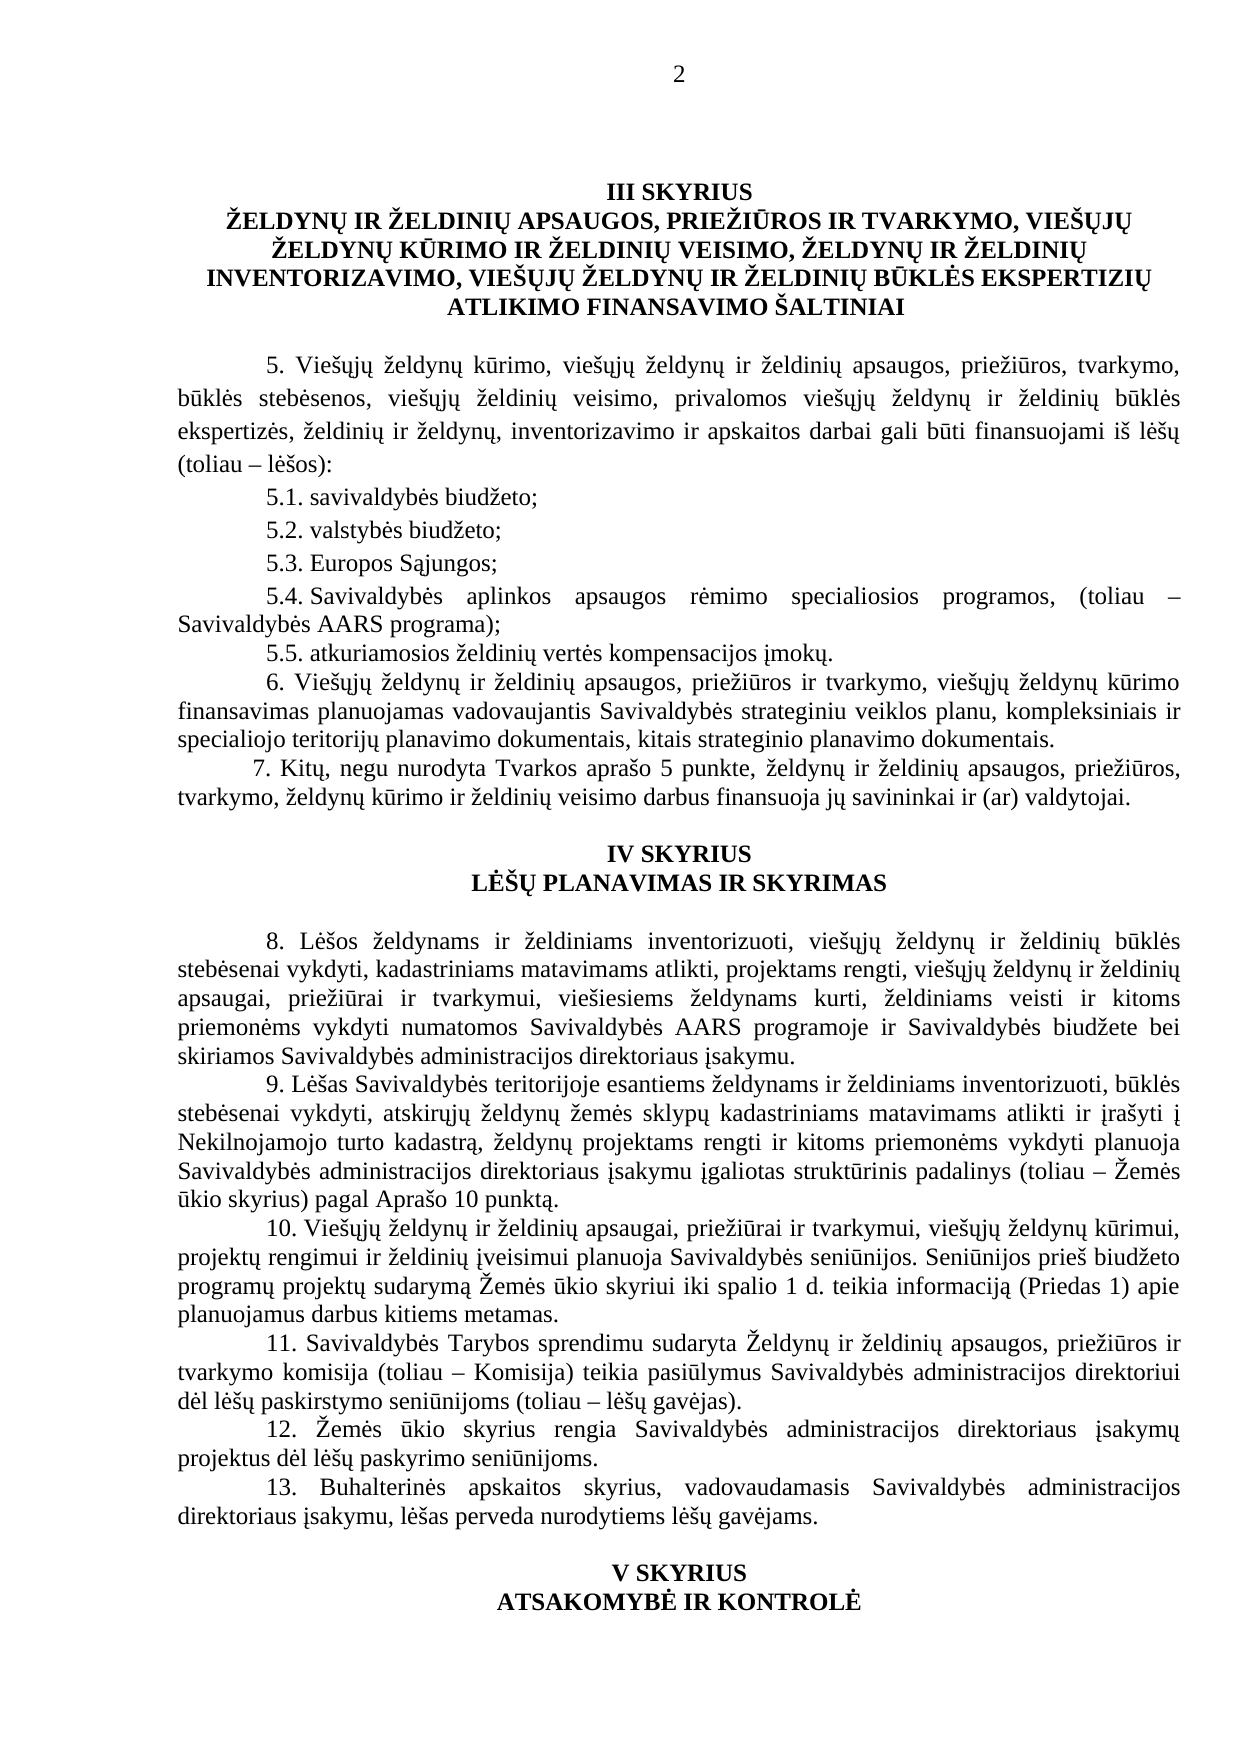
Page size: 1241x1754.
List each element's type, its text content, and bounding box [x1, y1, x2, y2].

text ATSAKOMYBĖ IR KONTROLĖ [177, 1587, 1181, 1616]
text 10. Viešųjų želdynų ir želdinių apsaugai, priežiūrai ir tvarkymui, viešųjų želdynų kūrimui, projektų rengimui ir želdinių įveisimui planuoja Savivaldybės seniūnijos. Seniūnijos prieš biudžeto programų projektų sudarymą Žemės ūkio skyriui iki spalio 1 d. teikia informaciją (Priedas 1) apie planuojamus darbus kitiems metamas. [177, 1213, 1181, 1328]
text 5.2. valstybės biudžeto; [177, 515, 1181, 543]
text III SKYRIUS [177, 177, 1181, 206]
text 9. Lėšas Savivaldybės teritorijoje esantiems želdynams ir želdiniams inventorizuoti, būklės stebėsenai vykdyti, atskirųjų želdynų žemės sklypų kadastriniams matavimams atlikti ir įrašyti į Nekilnojamojo turto kadastrą, želdynų projektams rengti ir kitoms priemonėms vykdyti planuoja Savivaldybės administracijos direktoriaus įsakymu įgaliotas struktūrinis padalinys (toliau – Žemės ūkio skyrius) pagal Aprašo 10 punktą. [177, 1069, 1181, 1213]
text 5.1. savivaldybės biudžeto; [177, 482, 1181, 511]
text 8. Lėšos želdynams ir želdiniams inventorizuoti, viešųjų želdynų ir želdinių būklės stebėsenai vykdyti, kadastriniams matavimams atlikti, projektams rengti, viešųjų želdynų ir želdinių apsaugai, priežiūrai ir tvarkymui, viešiesiems želdynams kurti, želdiniams veisti ir kitoms priemonėms vykdyti numatomos Savivaldybės AARS programoje ir Savivaldybės biudžete bei skiriamos Savivaldybės administracijos direktoriaus įsakymu. [177, 926, 1181, 1069]
text 5.3. Europos Sąjungos; [177, 548, 1181, 577]
text IV SKYRIUS [177, 839, 1181, 868]
text 6. Viešųjų želdynų ir želdinių apsaugos, priežiūros ir tvarkymo, viešųjų želdynų kūrimo finansavimas planuojamas vadovaujantis Savivaldybės strateginiu veiklos planu, kompleksiniais ir specialiojo teritorijų planavimo dokumentais, kitais strateginio planavimo dokumentais. [177, 667, 1181, 753]
text 5.5. atkuriamosios želdinių vertės kompensacijos įmokų. [177, 638, 1181, 667]
text 5.4. Savivaldybės aplinkos apsaugos rėmimo specialiosios programos, (toliau – Savivaldybės AARS programa); [177, 581, 1181, 638]
text LĖŠŲ PLANAVIMAS IR SKYRIMAS [177, 868, 1181, 897]
text 5. Viešųjų želdynų kūrimo, viešųjų želdynų ir želdinių apsaugos, priežiūros, tvarkymo, būklės stebėsenos, viešųjų želdinių veisimo, privalomos viešųjų želdynų ir želdinių būklės ekspertizės, želdinių ir želdynų, inventorizavimo ir apskaitos darbai gali būti finansuojami iš lėšų (toliau – lėšos): [177, 350, 1181, 477]
text 13. Buhalterinės apskaitos skyrius, vadovaudamasis Savivaldybės administracijos direktoriaus įsakymu, lėšas perveda nurodytiems lėšų gavėjams. [177, 1472, 1181, 1529]
text 12. Žemės ūkio skyrius rengia Savivaldybės administracijos direktoriaus įsakymų projektus dėl lėšų paskyrimo seniūnijoms. [177, 1414, 1181, 1472]
text V SKYRIUS [177, 1558, 1181, 1587]
text 7. Kitų, negu nurodyta Tvarkos aprašo 5 punkte, želdynų ir želdinių apsaugos, priežiūros, tvarkymo, želdynų kūrimo ir želdinių veisimo darbus finansuoja jų savininkai ir (ar) valdytojai. [177, 753, 1181, 811]
text 11. Savivaldybės Tarybos sprendimu sudaryta Želdynų ir želdinių apsaugos, priežiūros ir tvarkymo komisija (toliau – Komisija) teikia pasiūlymus Savivaldybės administracijos direktoriui dėl lėšų paskirstymo seniūnijoms (toliau – lėšų gavėjas). [177, 1328, 1181, 1414]
text želdynų ir želdinių apsaugos, priežiūros ir tvarkymo, viešųjų želdynų kūrimo ir želdinių veisimo, želdynų ir želdinių inventorizavimo, viešųjų želdynų ir želdinių būklės ekspertizių atlikimo FINANSAVIMO ŠALTINIAI [177, 206, 1181, 321]
